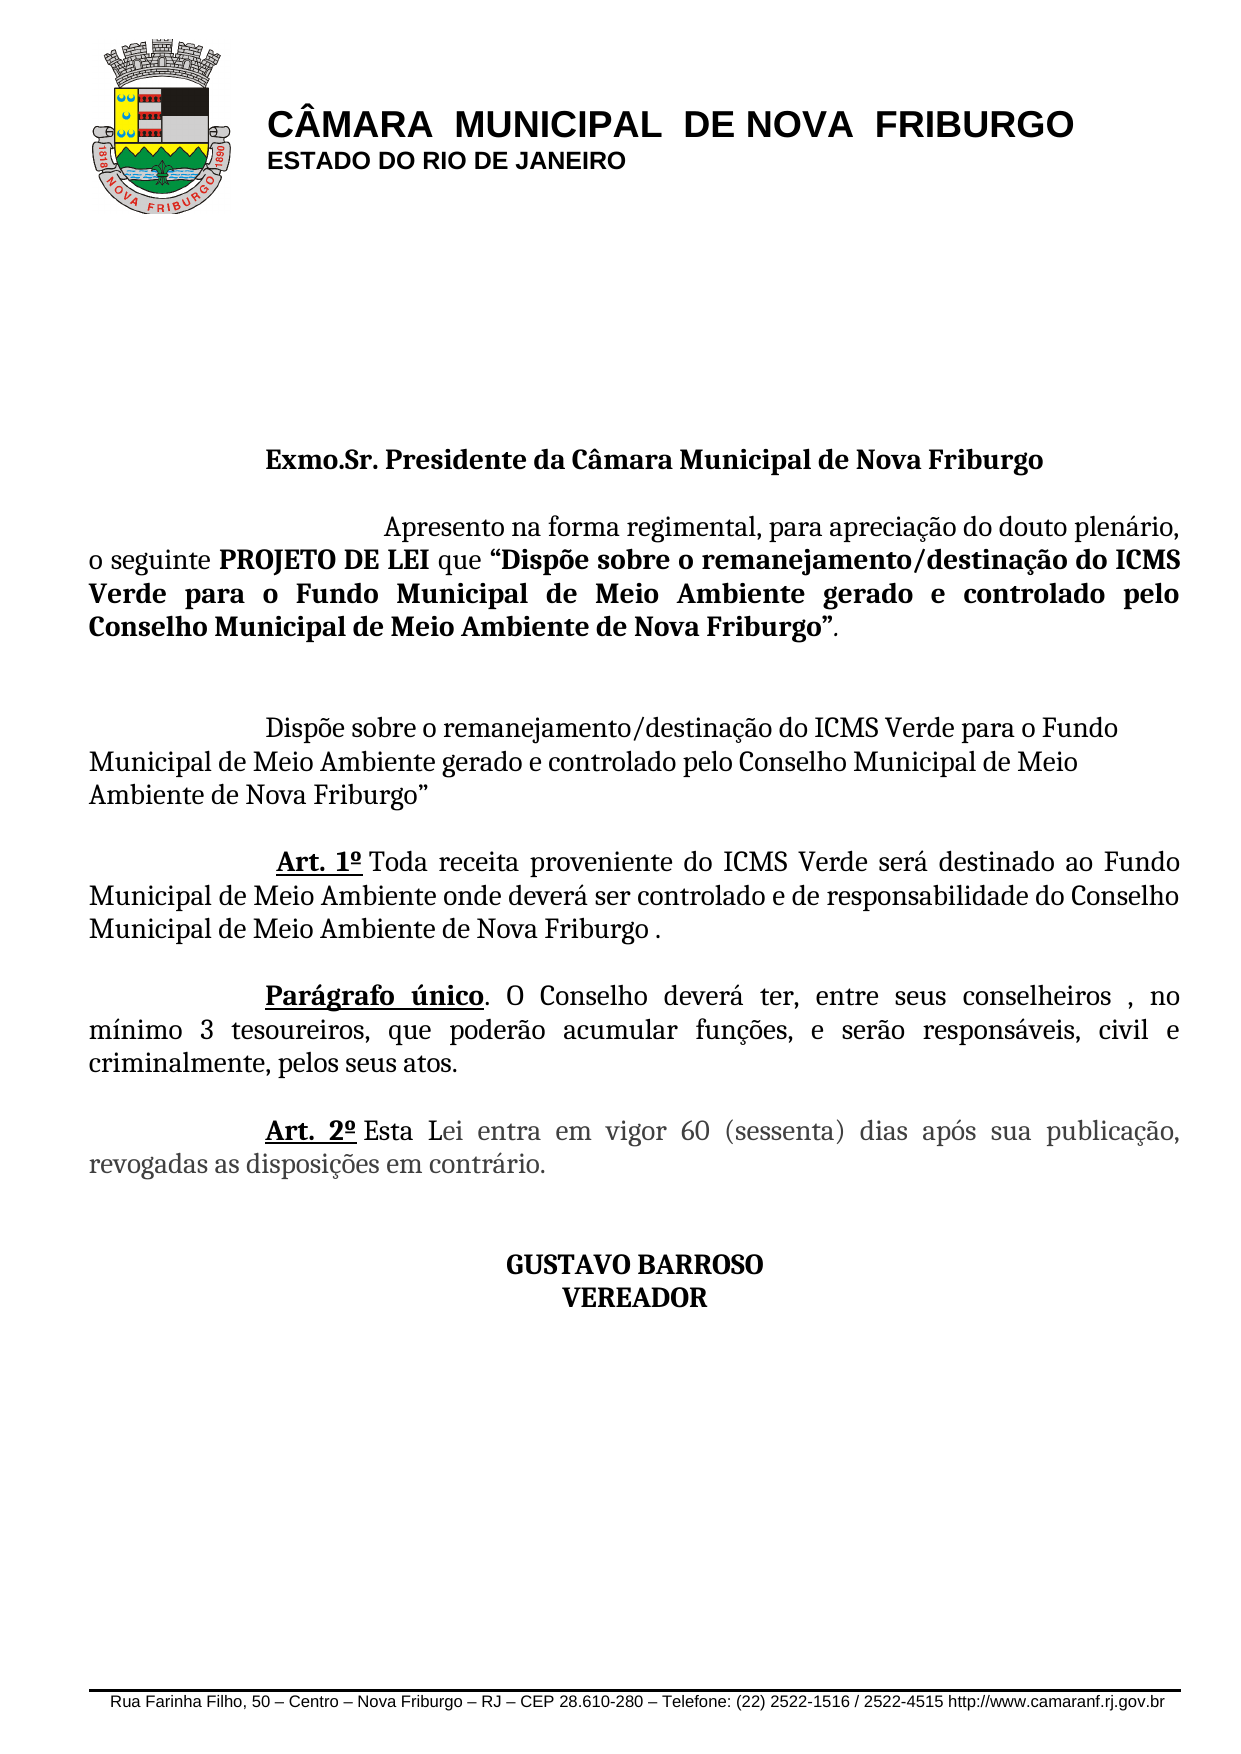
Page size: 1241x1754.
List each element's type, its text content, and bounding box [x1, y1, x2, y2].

text Parágrafo único. O Conselho deverá ter, entre seus conselheiros , no mínimo 3 tesoureiros, que poderão acumular funções, e serão responsáveis, civil e criminalmente, pelos seus atos. [89, 979, 1181, 1080]
text Dispõe sobre o remanejamento/destinação do ICMS Verde para o Fundo Municipal de Meio Ambiente gerado e controlado pelo Conselho Municipal de Meio Ambiente de Nova Friburgo” [89, 711, 1181, 812]
text Art. 1º Toda receita proveniente do ICMS Verde será destinado ao Fundo Municipal de Meio Ambiente onde deverá ser controlado e de responsabilidade do Conselho Municipal de Meio Ambiente de Nova Friburgo . [89, 845, 1181, 946]
text VEREADOR [89, 1281, 1181, 1315]
text Apresento na forma regimental, para apreciação do douto plenário, o seguinte PROJETO DE LEI que “Dispõe sobre o remanejamento/destinação do ICMS Verde para o Fundo Municipal de Meio Ambiente gerado e controlado pelo Conselho Municipal de Meio Ambiente de Nova Friburgo”. [89, 510, 1181, 644]
text GUSTAVO BARROSO [89, 1248, 1181, 1281]
text Exmo.Sr. Presidente da Câmara Municipal de Nova Friburgo [89, 443, 1181, 476]
text Art. 2º Esta Lei entra em vigor 60 (sessenta) dias após sua publicação, revogadas as disposições em contrário. [89, 1114, 1181, 1181]
